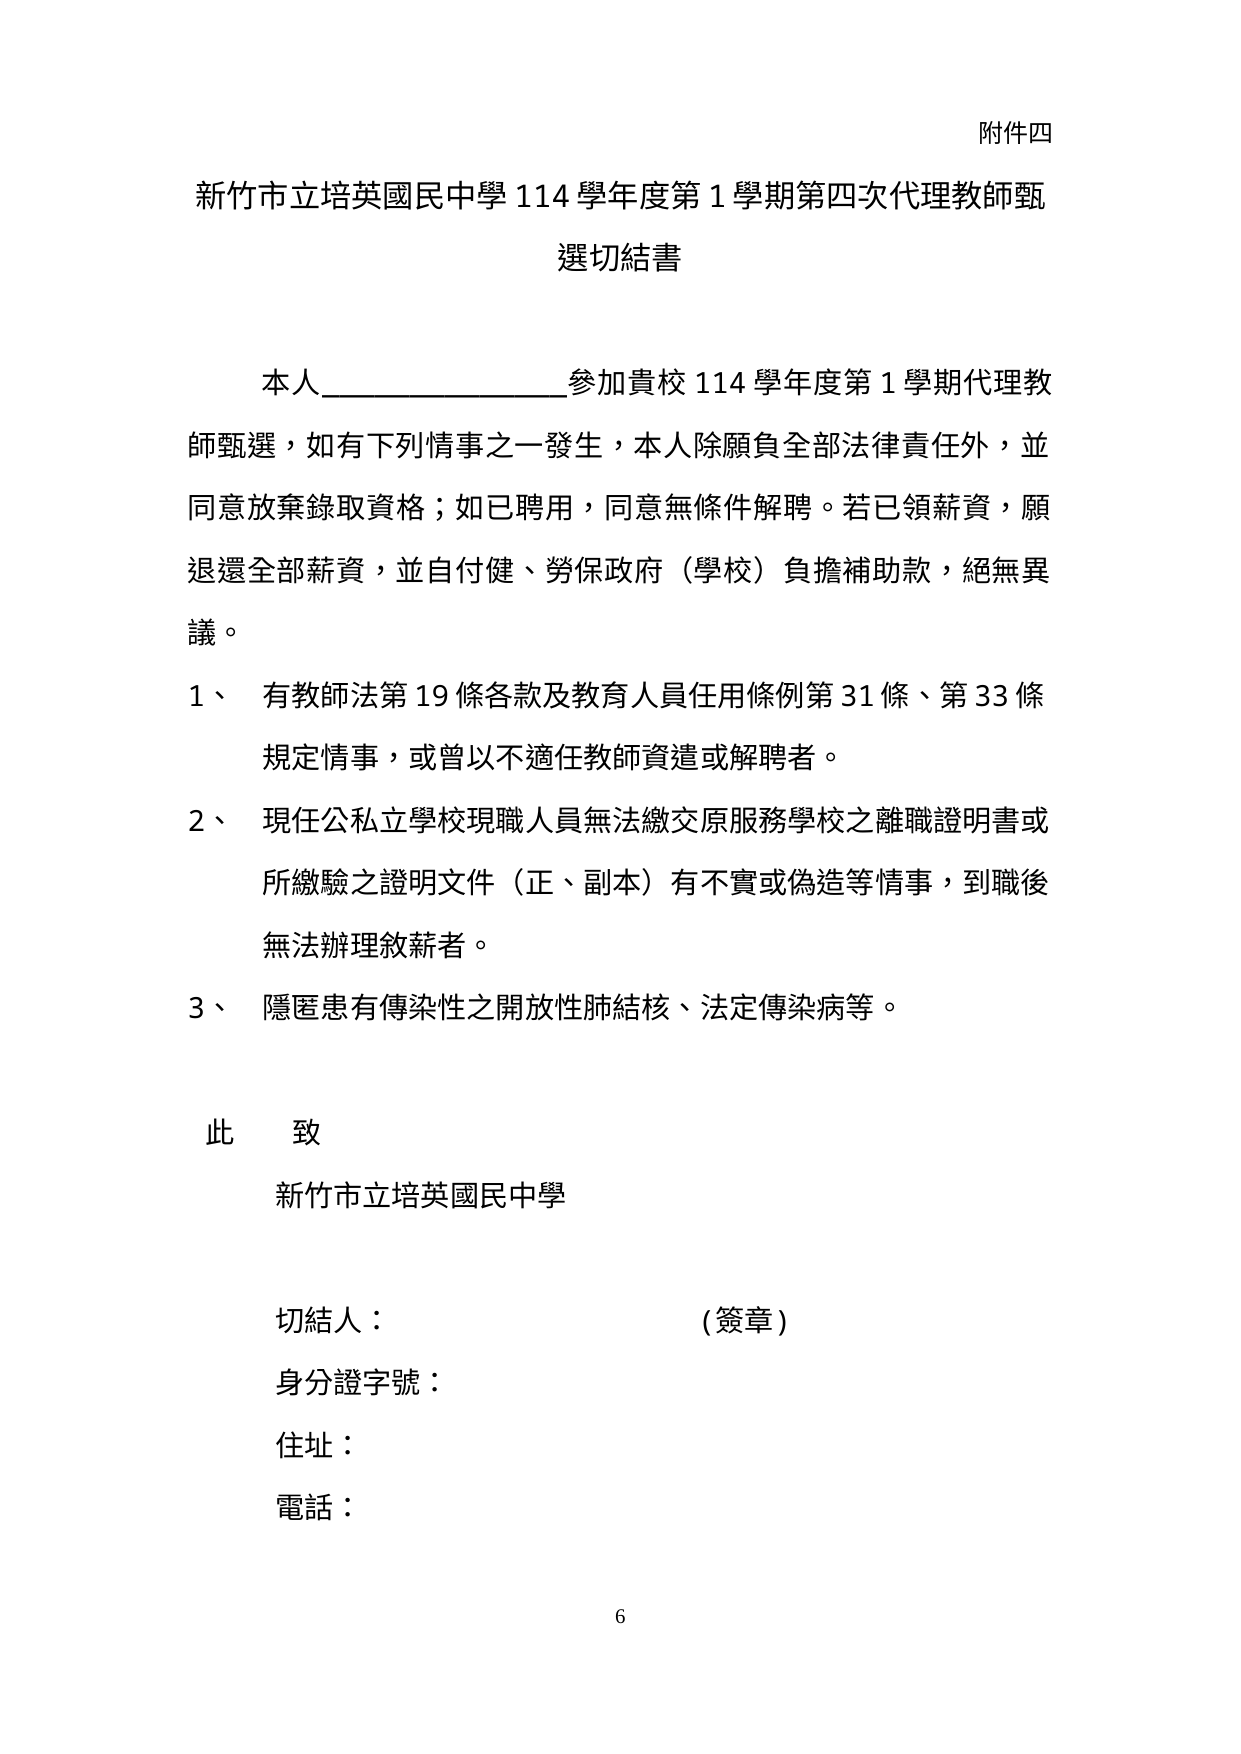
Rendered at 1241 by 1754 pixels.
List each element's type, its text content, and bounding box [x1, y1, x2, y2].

text 此 致 [187, 1089, 1053, 1152]
text 本人______________參加貴校114學年度第1學期代理教師甄選，如有下列情事之一發生，本人除願負全部法律責任外，並同意放棄錄取資格；如已聘用，同意無條件解聘。若已領薪資，願退還全部薪資，並自付健、勞保政府（學校）負擔補助款，絕無異議。 [187, 339, 1053, 652]
text 電話： [187, 1464, 1053, 1527]
text 切結人： (簽章) [187, 1277, 1053, 1339]
text 住址： [187, 1402, 1053, 1464]
text 新竹市立培英國民中學114學年度第1學期第四次代理教師甄選切結書 [187, 152, 1053, 277]
list 隱匿患有傳染性之開放性肺結核、法定傳染病等。 [187, 964, 1053, 1027]
list 有教師法第19條各款及教育人員任用條例第31條、第33條規定情事，或曾以不適任教師資遣或解聘者。 [187, 652, 1053, 777]
text 新竹市立培英國民中學 [187, 1152, 1053, 1214]
text 附件四 [187, 89, 1053, 152]
list 現任公私立學校現職人員無法繳交原服務學校之離職證明書或所繳驗之證明文件（正、副本）有不實或偽造等情事，到職後無法辦理敘薪者。 [187, 777, 1053, 964]
text 身分證字號： [187, 1339, 1053, 1402]
